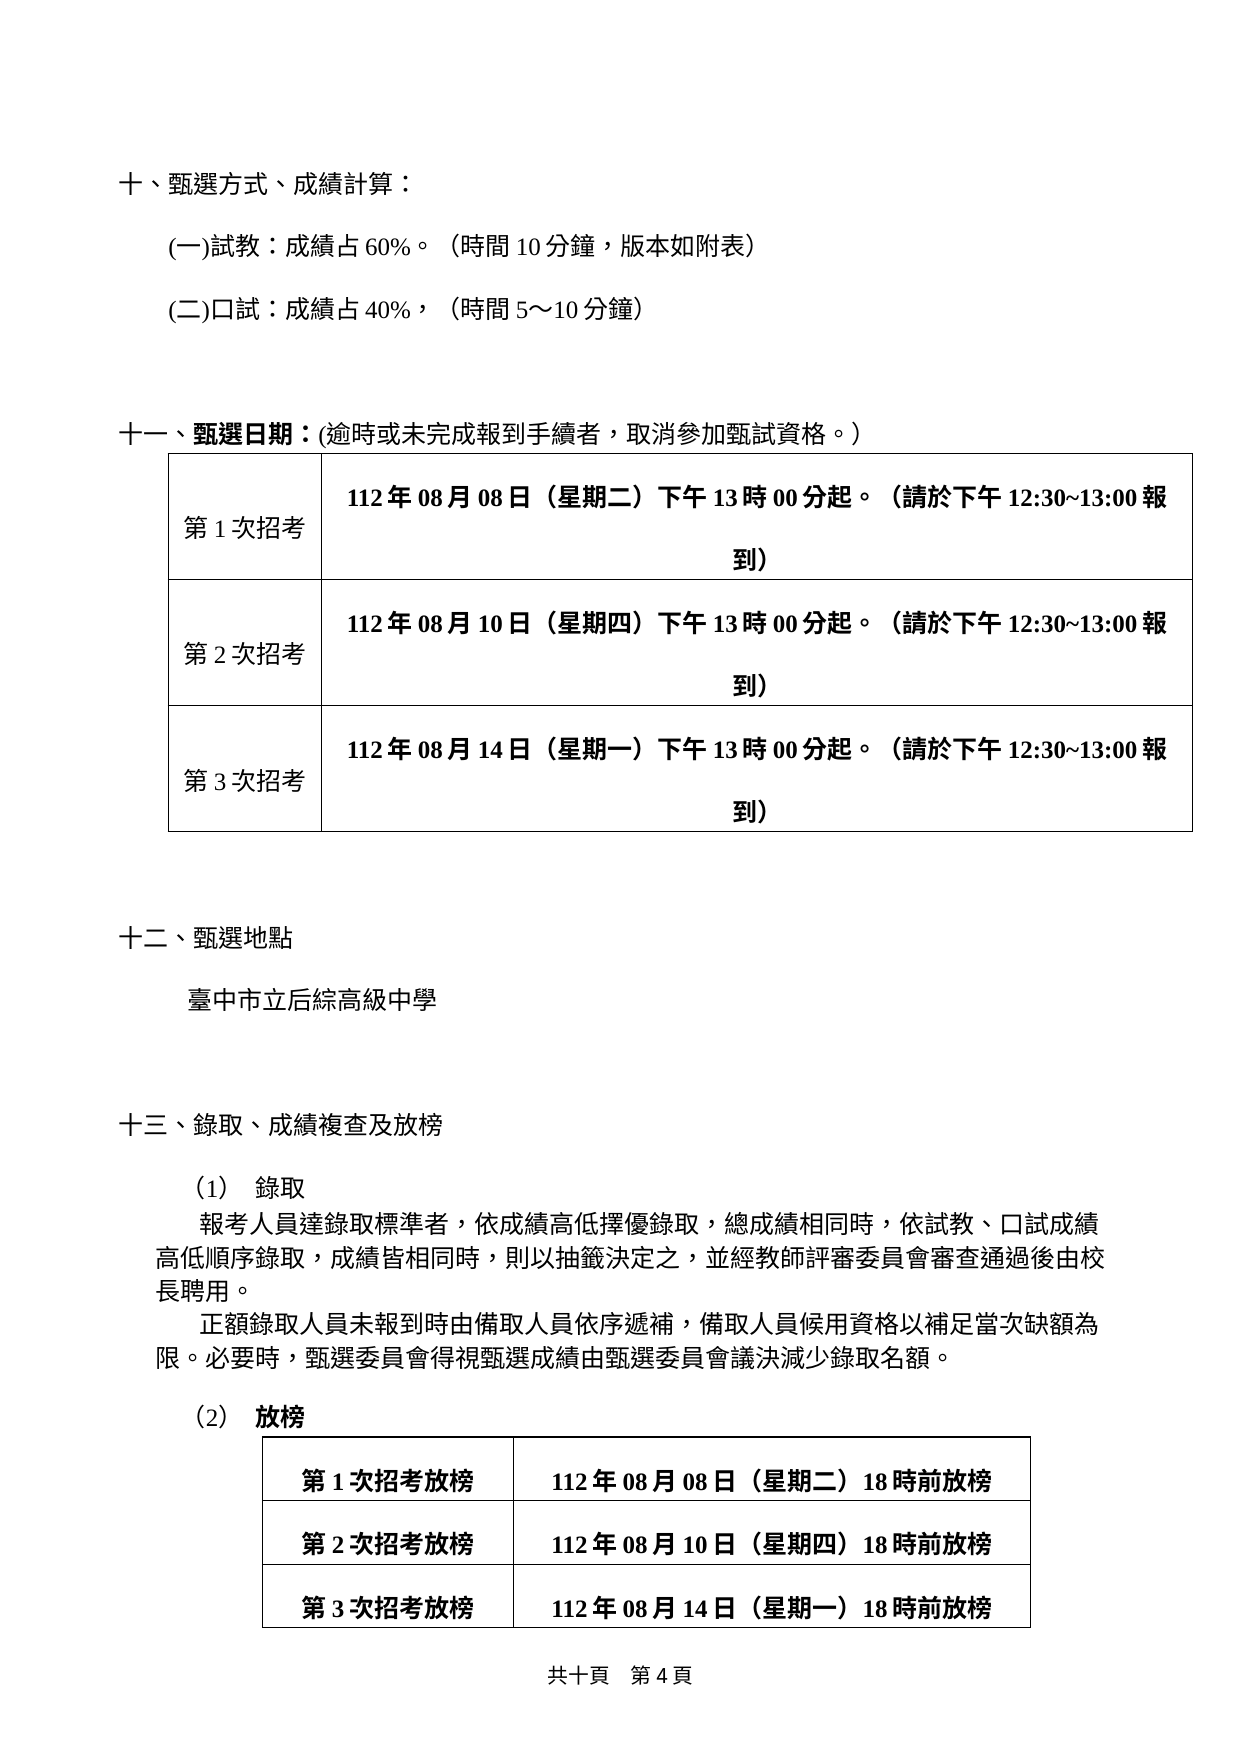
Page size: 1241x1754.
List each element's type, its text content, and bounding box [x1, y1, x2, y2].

text 十、甄選方式、成績計算： [118, 141, 1122, 203]
text 十二、甄選地點 [118, 895, 1122, 957]
table_header 第1次招考 [169, 454, 321, 579]
text 臺中市立后綜高級中學 [181, 957, 1122, 1020]
text (二)口試：成績占40%，（時間5～10分鐘） [168, 266, 1122, 328]
table_header 112年08月08日（星期二）下午13時00分起。（請於下午12:30~13:00報到） [322, 454, 1192, 579]
text 正額錄取人員未報到時由備取人員依序遞補，備取人員候用資格以補足當次缺額為 [118, 1307, 1122, 1341]
text 長聘用。 [156, 1274, 1122, 1307]
table_cell 112年08月14日（星期一）18時前放榜 [514, 1565, 1030, 1627]
text 限。必要時，甄選委員會得視甄選成績由甄選委員會議決減少錄取名額。 [118, 1341, 1122, 1374]
table_cell 第2次招考放榜 [263, 1501, 513, 1563]
table_cell 第2次招考 [169, 580, 321, 705]
table_cell 112年08月14日（星期一）下午13時00分起。（請於下午12:30~13:00報到） [322, 706, 1192, 831]
table_cell 第3次招考放榜 [263, 1565, 513, 1627]
table_header 112年08月08日（星期二）18時前放榜 [514, 1438, 1030, 1500]
list 錄取 [181, 1145, 1122, 1207]
text 十一、甄選日期：(逾時或未完成報到手續者，取消參加甄試資格。） [118, 391, 1122, 453]
text 高低順序錄取，成績皆相同時，則以抽籤決定之，並經教師評審委員會審查通過後由校 [156, 1241, 1122, 1274]
table_cell 112年08月10日（星期四）下午13時00分起。（請於下午12:30~13:00報到） [322, 580, 1192, 705]
text 報考人員達錄取標準者，依成績高低擇優錄取，總成績相同時，依試教、口試成績 [156, 1207, 1122, 1241]
table_cell 第3次招考 [169, 706, 321, 831]
list 放榜 [181, 1374, 1122, 1436]
table_header 第1次招考放榜 [263, 1438, 513, 1500]
text (一)試教：成績占60%。（時間10分鐘，版本如附表） [168, 203, 1122, 266]
text 十三、錄取、成績複查及放榜 [118, 1082, 1122, 1145]
table_cell 112年08月10日（星期四）18時前放榜 [514, 1501, 1030, 1563]
